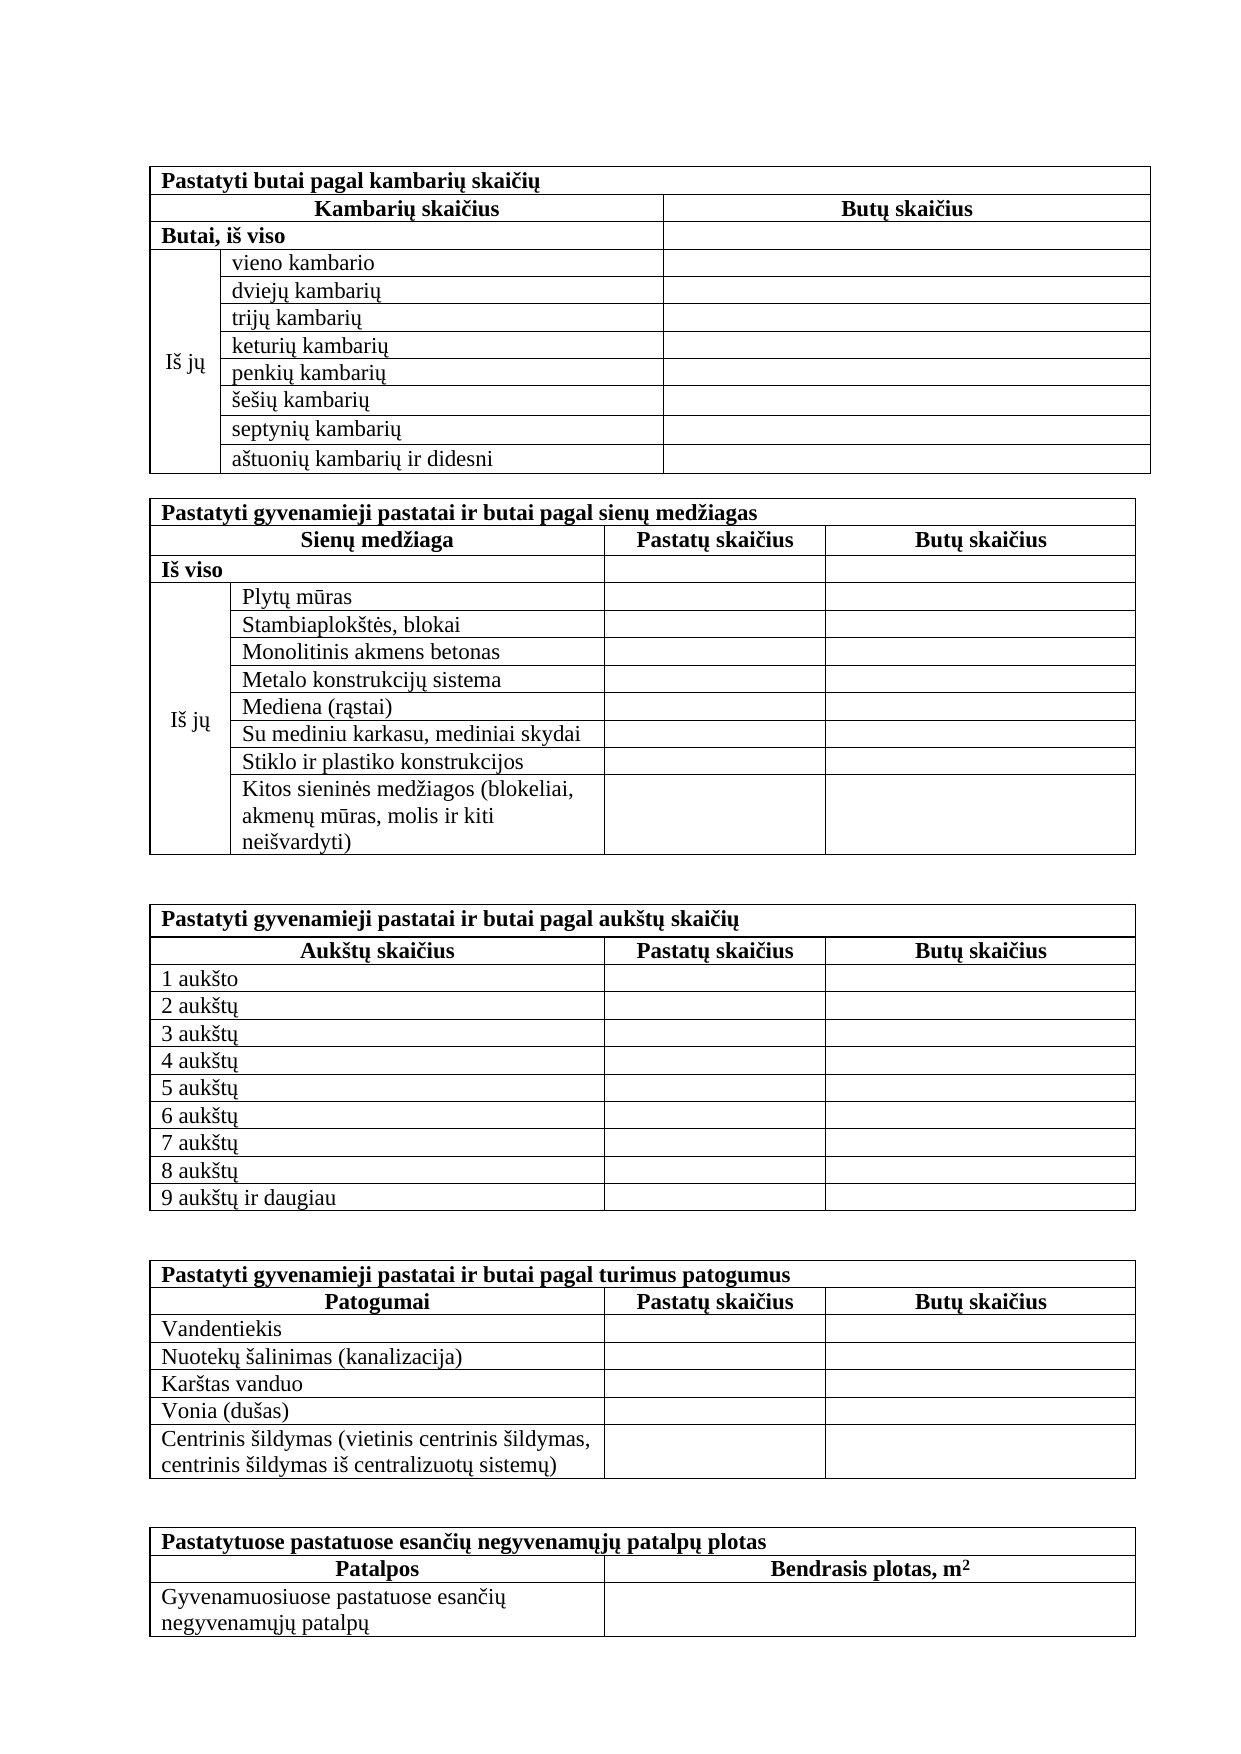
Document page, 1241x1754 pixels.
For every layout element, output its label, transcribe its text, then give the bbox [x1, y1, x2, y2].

table_cell [826, 611, 1135, 637]
table_header Pastatyti gyvenamieji pastatai ir butai pagal turimus patogumus [151, 1261, 1135, 1287]
table_cell Butų skaičius [826, 1288, 1135, 1314]
table_cell [826, 1020, 1135, 1046]
table_cell 8 aukštų [151, 1157, 604, 1183]
table_cell Aukštų skaičius [151, 938, 604, 964]
table_cell Butų skaičius [826, 526, 1135, 555]
table_cell [605, 748, 825, 774]
table_cell [826, 666, 1135, 692]
table_cell [826, 748, 1135, 774]
table_cell [826, 1370, 1135, 1397]
table_header Pastatyti butai pagal kambarių skaičių [151, 167, 1150, 194]
table_cell [605, 965, 825, 991]
table_cell Stambiaplokštės, blokai [231, 611, 604, 637]
table_cell Butai, iš viso [151, 222, 663, 248]
table_cell [605, 1020, 825, 1046]
table_cell [605, 1425, 825, 1478]
table_cell Bendrasis plotas, m2 [605, 1556, 1135, 1582]
table_cell [605, 693, 825, 719]
table_cell [826, 721, 1135, 747]
table_cell [826, 556, 1135, 582]
table_cell [664, 332, 1150, 358]
table_cell [605, 1343, 825, 1369]
table_cell [605, 1370, 825, 1397]
table_cell [605, 721, 825, 747]
table_cell Gyvenamuosiuose pastatuose esančių negyvenamųjų patalpų [151, 1583, 604, 1636]
table_cell [605, 1583, 1135, 1636]
table_cell [826, 775, 1135, 854]
table_cell 7 aukštų [151, 1129, 604, 1156]
table_cell [605, 775, 825, 854]
table_cell [826, 1129, 1135, 1156]
table_cell septynių kambarių [221, 416, 663, 443]
table_cell [664, 304, 1150, 331]
table_cell [605, 1075, 825, 1101]
table_cell 3 aukštų [151, 1020, 604, 1046]
table_cell Stiklo ir plastiko konstrukcijos [231, 748, 604, 774]
table_cell [826, 1315, 1135, 1342]
table_cell Metalo konstrukcijų sistema [231, 666, 604, 692]
table_cell [664, 222, 1150, 248]
table_cell Pastatų skaičius [605, 526, 825, 555]
table_cell [826, 1157, 1135, 1183]
table_cell Monolitinis akmens betonas [231, 638, 604, 665]
table_cell [664, 445, 1150, 473]
table_cell [826, 965, 1135, 991]
table_cell [664, 416, 1150, 443]
table_cell dviejų kambarių [221, 277, 663, 303]
table_header Pastatytuose pastatuose esančių negyvenamųjų patalpų plotas [151, 1528, 1135, 1554]
table_cell Pastatų skaičius [605, 938, 825, 964]
table_cell Pastatų skaičius [605, 1288, 825, 1314]
table_cell Iš viso [151, 556, 604, 582]
table_cell 9 aukštų ir daugiau [151, 1184, 604, 1210]
table_cell Karštas vanduo [151, 1370, 604, 1397]
table_cell [664, 277, 1150, 303]
table_cell [826, 583, 1135, 610]
table_cell trijų kambarių [221, 304, 663, 331]
table_cell [826, 1102, 1135, 1128]
table_cell [826, 992, 1135, 1019]
table_cell 4 aukštų [151, 1047, 604, 1073]
table_cell Kitos sieninės medžiagos (blokeliai, akmenų mūras, molis ir kiti neišvardyti) [231, 775, 604, 854]
table_cell Iš jų [151, 583, 230, 854]
table_cell Nuotekų šalinimas (kanalizacija) [151, 1343, 604, 1369]
table_cell [605, 556, 825, 582]
table_cell [826, 1398, 1135, 1424]
table_cell Kambarių skaičius [151, 195, 663, 221]
table_cell Su mediniu karkasu, mediniai skydai [231, 721, 604, 747]
table_header Pastatyti gyvenamieji pastatai ir butai pagal aukštų skaičių [151, 905, 1135, 936]
table_cell Sienų medžiaga [151, 526, 604, 555]
table_cell [605, 1157, 825, 1183]
table_cell Butų skaičius [826, 938, 1135, 964]
table_cell [605, 638, 825, 665]
table_cell [664, 250, 1150, 276]
table_cell 1 aukšto [151, 965, 604, 991]
table_cell Vandentiekis [151, 1315, 604, 1342]
table_cell [826, 693, 1135, 719]
table_cell Iš jų [151, 250, 220, 473]
table_cell [605, 583, 825, 610]
table_cell [664, 359, 1150, 385]
table_cell [605, 1047, 825, 1073]
table_cell [826, 1425, 1135, 1478]
table_cell Patogumai [151, 1288, 604, 1314]
table_cell [605, 1129, 825, 1156]
table_cell [605, 611, 825, 637]
table_cell aštuonių kambarių ir didesni [221, 445, 663, 473]
table_cell 2 aukštų [151, 992, 604, 1019]
table_cell keturių kambarių [221, 332, 663, 358]
table_cell [826, 1075, 1135, 1101]
table_cell [826, 1184, 1135, 1210]
table_cell vieno kambario [221, 250, 663, 276]
table_cell [605, 666, 825, 692]
table_cell Mediena (rąstai) [231, 693, 604, 719]
table_cell Vonia (dušas) [151, 1398, 604, 1424]
table_cell Plytų mūras [231, 583, 604, 610]
table_cell Centrinis šildymas (vietinis centrinis šildymas, centrinis šildymas iš centralizuotų sistemų) [151, 1425, 604, 1478]
table_cell Patalpos [151, 1556, 604, 1582]
table_cell [605, 1102, 825, 1128]
table_cell Butų skaičius [664, 195, 1150, 221]
table_cell [605, 1315, 825, 1342]
table_cell [664, 386, 1150, 414]
table_cell 5 aukštų [151, 1075, 604, 1101]
table_cell [826, 1047, 1135, 1073]
table_cell šešių kambarių [221, 386, 663, 414]
table_header Pastatyti gyvenamieji pastatai ir butai pagal sienų medžiagas [151, 499, 1135, 525]
table_cell [605, 1184, 825, 1210]
table_cell [826, 638, 1135, 665]
table_cell [605, 992, 825, 1019]
table_cell [605, 1398, 825, 1424]
table_cell 6 aukštų [151, 1102, 604, 1128]
table_cell [826, 1343, 1135, 1369]
table_cell penkių kambarių [221, 359, 663, 385]
